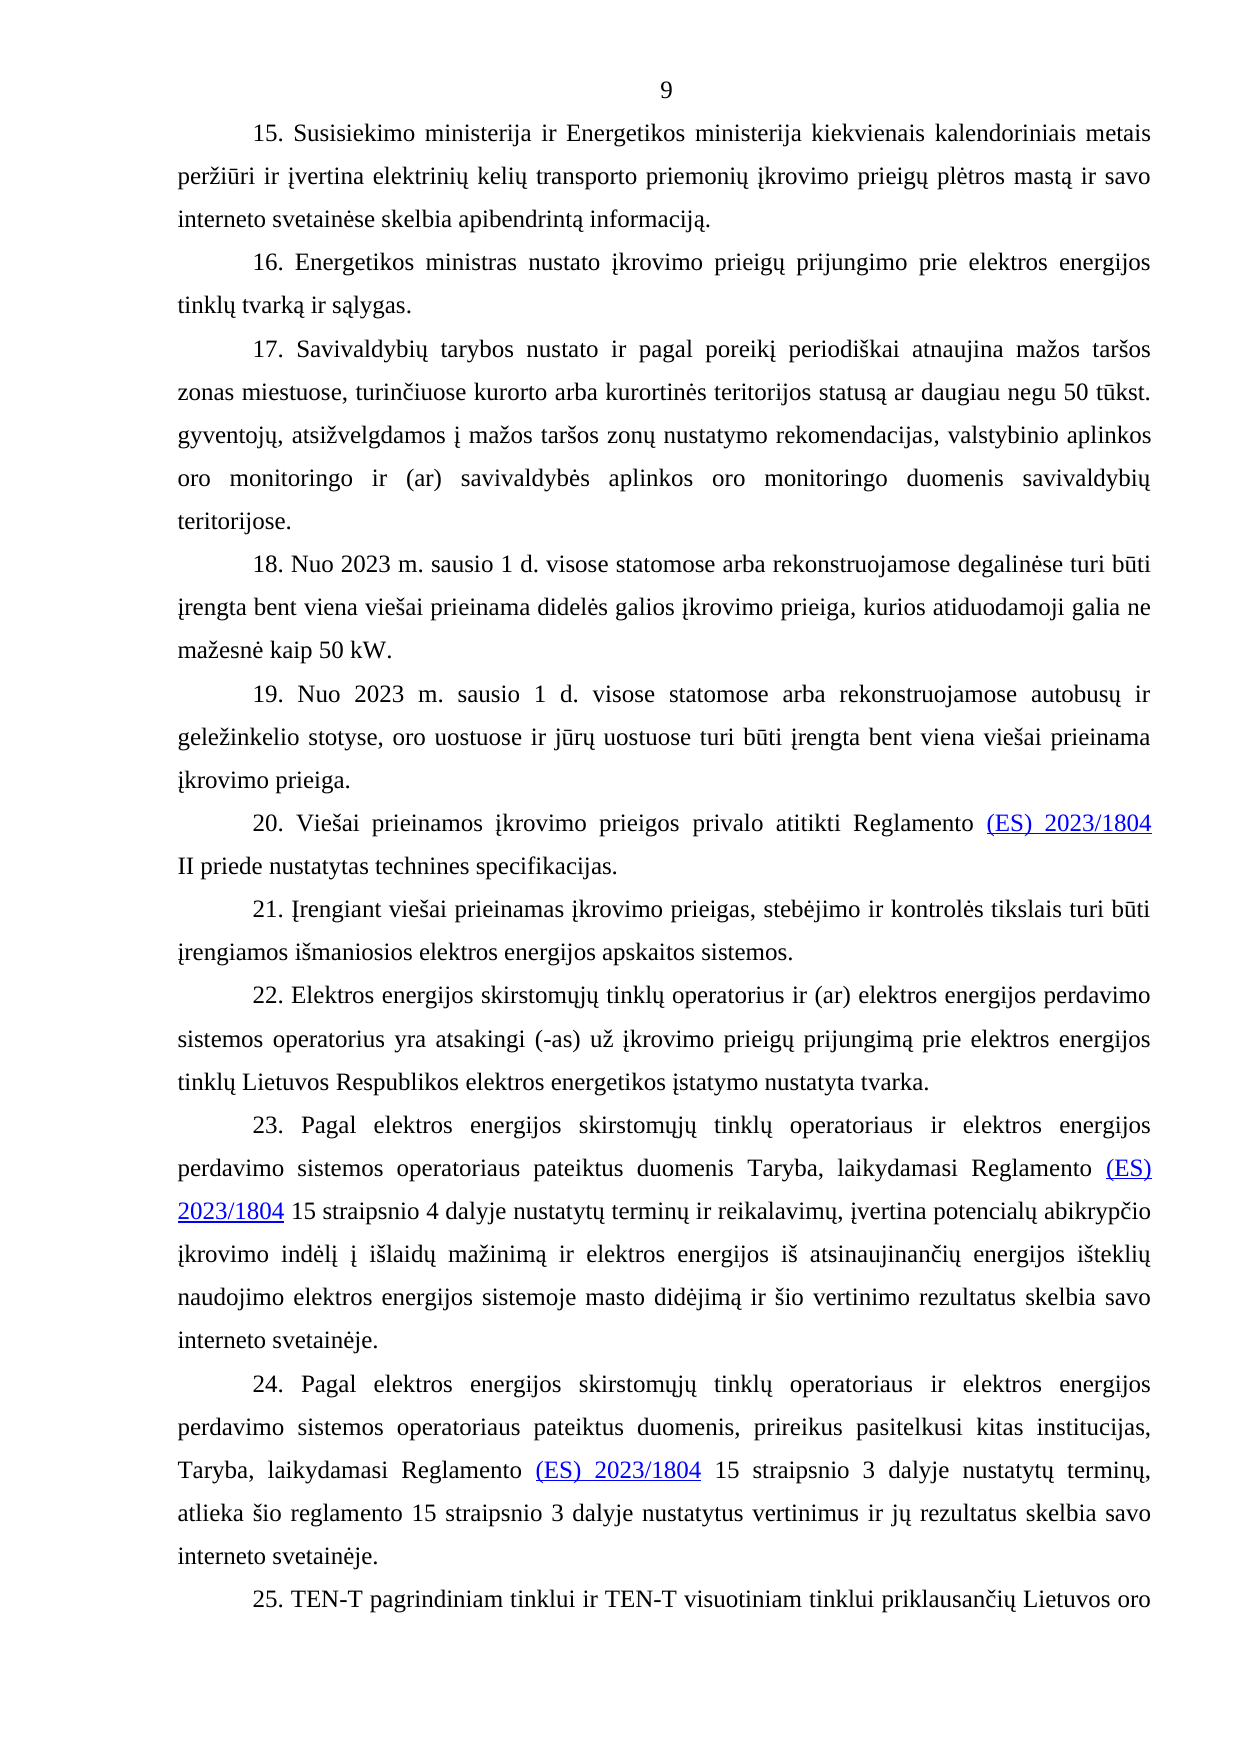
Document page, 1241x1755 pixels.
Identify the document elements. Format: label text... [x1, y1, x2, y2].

text 20. Viešai prieinamos įkrovimo prieigos privalo atitikti Reglamento (ES) 2023/1804 II priede nustatytas technines specifikacijas. [177, 808, 1152, 880]
text 23. Pagal elektros energijos skirstomųjų tinklų operatoriaus ir elektros energijos perdavimo sistemos operatoriaus pateiktus duomenis Taryba, laikydamasi Reglamento (ES) 2023/1804 15 straipsnio 4 dalyje nustatytų terminų ir reikalavimų, įvertina potencialų abikrypčio įkrovimo indėlį į išlaidų mažinimą ir elektros energijos iš atsinaujinančių energijos išteklių naudojimo elektros energijos sistemoje masto didėjimą ir šio vertinimo rezultatus skelbia savo interneto svetainėje. [177, 1110, 1152, 1354]
text 16. Energetikos ministras nustato įkrovimo prieigų prijungimo prie elektros energijos tinklų tvarką ir sąlygas. [177, 247, 1152, 319]
text 19. Nuo 2023 m. sausio 1 d. visose statomose arba rekonstruojamose autobusų ir geležinkelio stotyse, oro uostuose ir jūrų uostuose turi būti įrengta bent viena viešai prieinama įkrovimo prieiga. [177, 679, 1152, 794]
text 25. TEN-T pagrindiniam tinklui ir TEN-T visuotiniam tinklui priklausančių Lietuvos oro [177, 1584, 1152, 1613]
text 18. Nuo 2023 m. sausio 1 d. visose statomose arba rekonstruojamose degalinėse turi būti įrengta bent viena viešai prieinama didelės galios įkrovimo prieiga, kurios atiduodamoji galia ne mažesnė kaip 50 kW. [177, 549, 1152, 664]
text 15. Susisiekimo ministerija ir Energetikos ministerija kiekvienais kalendoriniais metais peržiūri ir įvertina elektrinių kelių transporto priemonių įkrovimo prieigų plėtros mastą ir savo interneto svetainėse skelbia apibendrintą informaciją. [177, 118, 1152, 233]
text 24. Pagal elektros energijos skirstomųjų tinklų operatoriaus ir elektros energijos perdavimo sistemos operatoriaus pateiktus duomenis, prireikus pasitelkusi kitas institucijas, Taryba, laikydamasi Reglamento (ES) 2023/1804 15 straipsnio 3 dalyje nustatytų terminų, atlieka šio reglamento 15 straipsnio 3 dalyje nustatytus vertinimus ir jų rezultatus skelbia savo interneto svetainėje. [177, 1369, 1152, 1570]
text 22. Elektros energijos skirstomųjų tinklų operatorius ir (ar) elektros energijos perdavimo sistemos operatorius yra atsakingi (-as) už įkrovimo prieigų prijungimą prie elektros energijos tinklų Lietuvos Respublikos elektros energetikos įstatymo nustatyta tvarka. [177, 981, 1152, 1096]
text 17. Savivaldybių tarybos nustato ir pagal poreikį periodiškai atnaujina mažos taršos zonas miestuose, turinčiuose kurorto arba kurortinės teritorijos statusą ar daugiau negu 50 tūkst. gyventojų, atsižvelgdamos į mažos taršos zonų nustatymo rekomendacijas, valstybinio aplinkos oro monitoringo ir (ar) savivaldybės aplinkos oro monitoringo duomenis savivaldybių teritorijose. [177, 334, 1152, 535]
text 21. Įrengiant viešai prieinamas įkrovimo prieigas, stebėjimo ir kontrolės tikslais turi būti įrengiamos išmaniosios elektros energijos apskaitos sistemos. [177, 894, 1152, 966]
